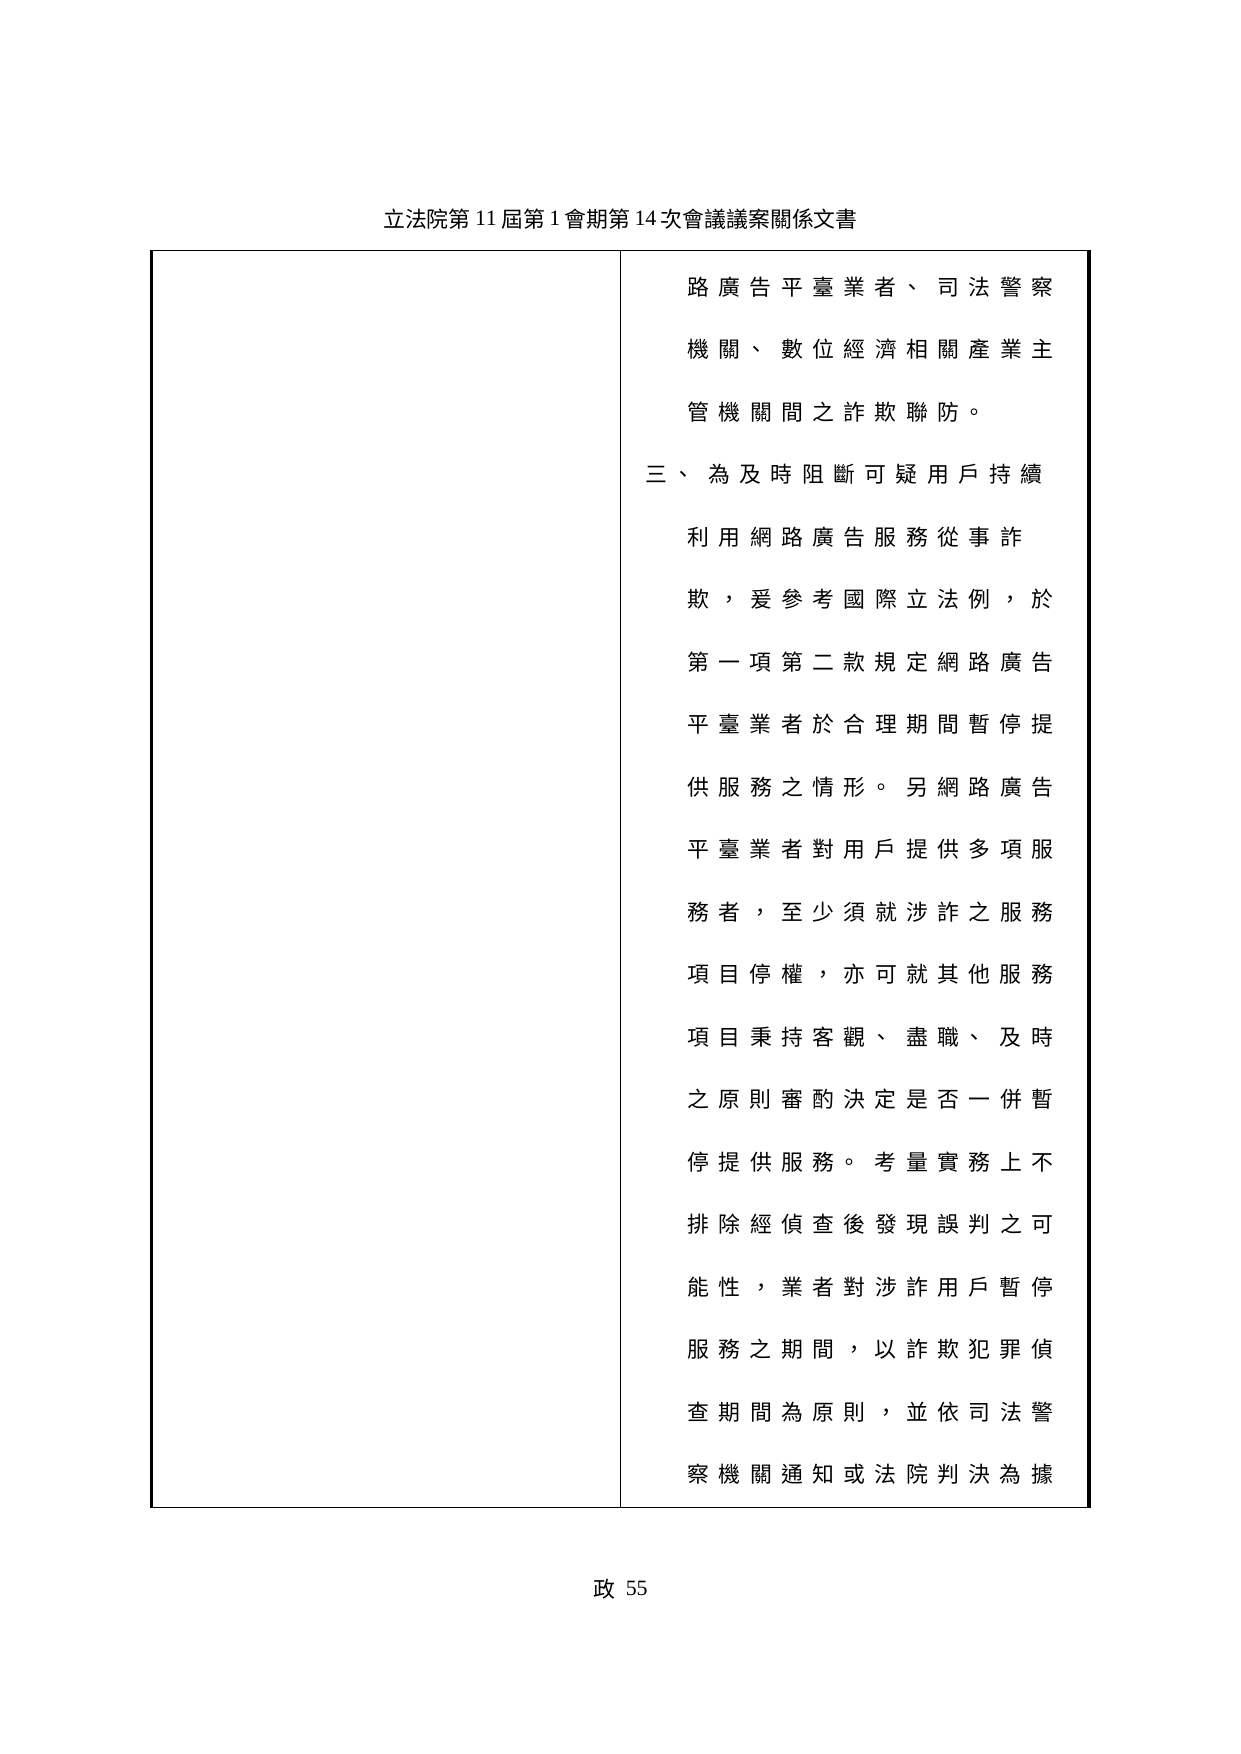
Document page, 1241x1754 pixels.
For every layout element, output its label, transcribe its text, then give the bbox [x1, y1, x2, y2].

table_cell 路廣告平臺業者、司法警察機關、數位經濟相關產業主管機關間之詐欺聯防。 三、為及時阻斷可疑用戶持續利用網路廣告服務從事詐欺，爰參考國際立法例，於第一項第二款規定網路廣告平臺業者於合理期間暫停提供服務之情形。另網路廣告平臺業者對用戶提供多項服務者，至少須就涉詐之服務項目停權，亦可就其他服務項目秉持客觀、盡職、及時之原則審酌決定是否一併暫停提供服務。考量實務上不排除經偵查後發現誤判之可能性，業者對涉詐用戶暫停服務之期間，以詐欺犯罪偵查期間為原則，並依司法警察機關通知或法院判決為據 [621, 251, 1087, 1507]
table_cell 第三十二條 網路廣告平臺業者知悉其刊登或推播之廣告為詐欺廣告或明顯涉及詐欺時，應依下列規定辦理： 一、主動或依司法警察機關、數位經濟相關產業主管機關或各目的事業主管機關之通知期限內，移除、限制瀏覽、停止播送該廣告或採取其他必要之處置，並將該廣告之委託刊播者、出資者等資訊，及廣告內含疑似涉及詐欺之網路通訊軟體帳號、電信號碼等相關資訊提供司法警察機關。 二、對刊播詐欺廣告或明顯涉及詐欺廣告之用戶，或經司法警察機關通知該用戶為明顯涉及詐欺帳號並令其暫停提供服務時，於合理期間暫停提供服務。 網路廣告平臺業者違反前項規定，對於因誤信廣告內容而受有損害之人，應與廣告委託刊播者、出資者負連帶損害賠償責任。 網路廣告平臺業者依第一項第二款規定暫停提供服務，應秉持客觀、盡職、及時之原則審酌決定。 第一項第一款之通知期限，由數位經濟相關產業主管機關公告之。 [153, 251, 620, 1507]
